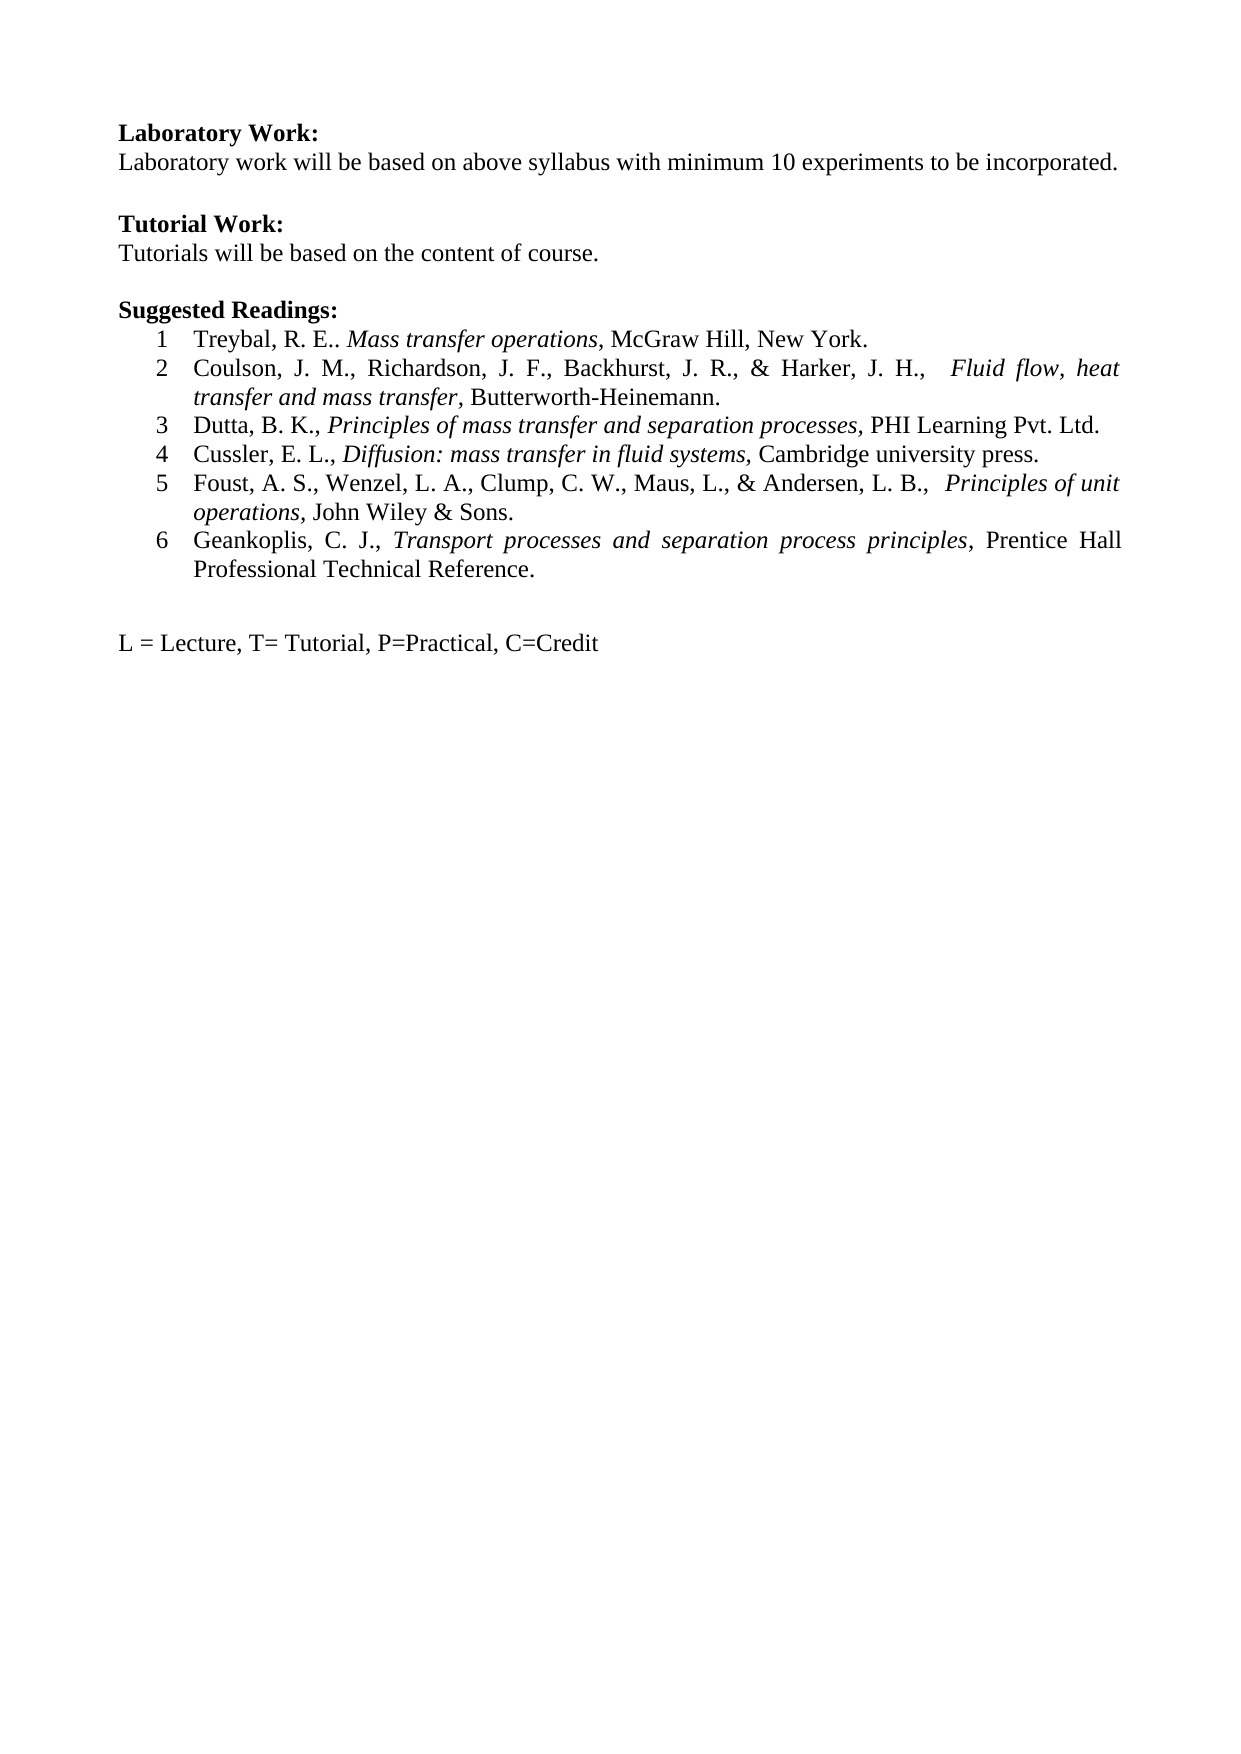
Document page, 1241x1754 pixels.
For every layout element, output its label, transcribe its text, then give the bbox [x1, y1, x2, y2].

text Laboratory Work: [118, 118, 1122, 147]
list Cussler, E. L., Diffusion: mass transfer in fluid systems, Cambridge university press. [156, 439, 1122, 468]
list Dutta, B. K., Principles of mass transfer and separation processes, PHI Learning Pvt. Ltd. [156, 410, 1122, 439]
list Foust, A. S., Wenzel, L. A., Clump, C. W., Maus, L., & Andersen, L. B., Principles of unit operations, John Wiley & Sons. [156, 468, 1122, 525]
text Laboratory work will be based on above syllabus with minimum 10 experiments to be incorporated. [118, 147, 1122, 176]
text Tutorials will be based on the content of course. [118, 238, 1122, 267]
text Suggested Readings: [118, 295, 1122, 324]
list Coulson, J. M., Richardson, J. F., Backhurst, J. R., & Harker, J. H., Fluid flow, heat transfer and mass transfer, Butterworth-Heinemann. [156, 353, 1122, 410]
list Treybal, R. E.. Mass transfer operations, McGraw Hill, New York. [156, 324, 1122, 353]
text L = Lecture, T= Tutorial, P=Practical, C=Credit [118, 628, 1122, 657]
text Tutorial Work: [118, 209, 1122, 238]
list Geankoplis, C. J., Transport processes and separation process principles, Prentice Hall Professional Technical Reference. [156, 525, 1122, 583]
